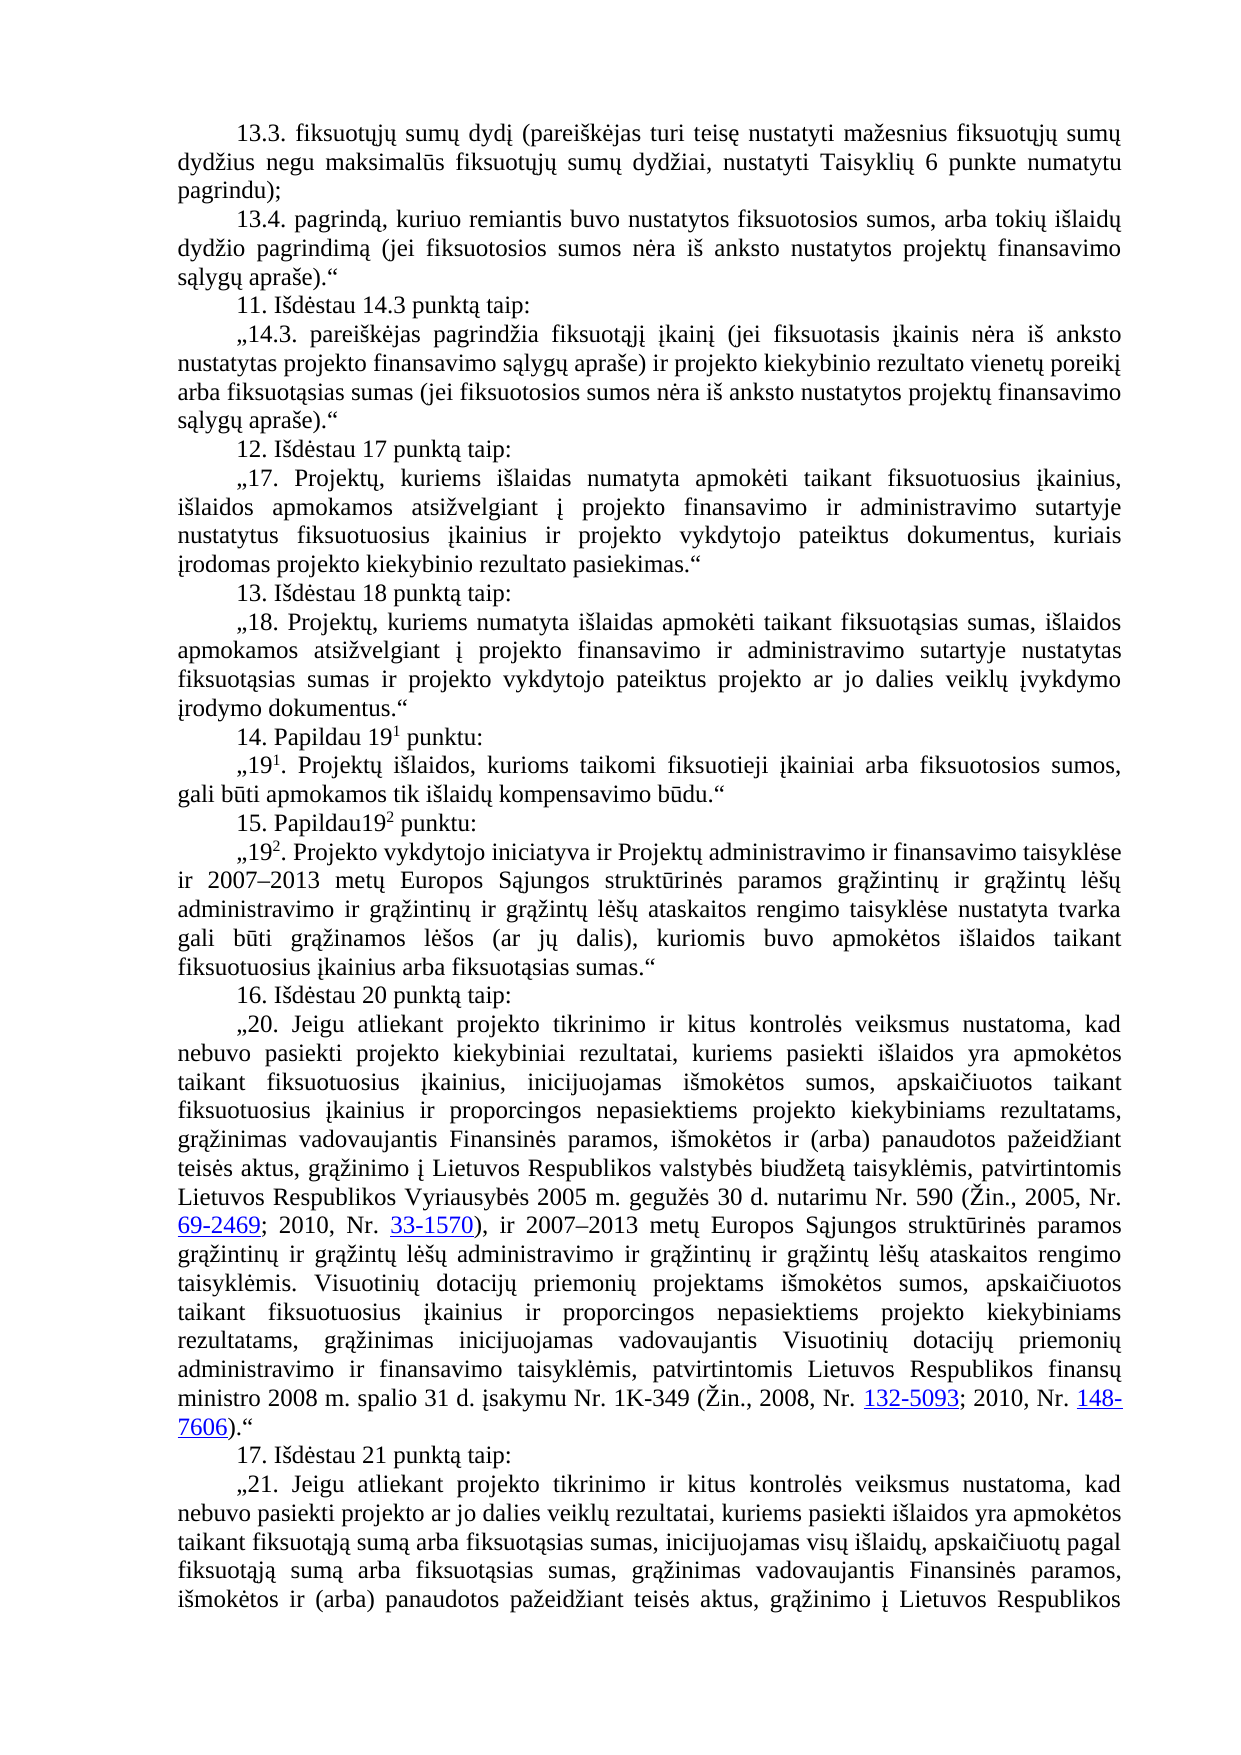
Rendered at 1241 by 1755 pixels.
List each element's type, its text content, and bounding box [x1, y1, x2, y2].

text „20. Jeigu atliekant projekto tikrinimo ir kitus kontrolės veiksmus nustatoma, kad nebuvo pasiekti projekto kiekybiniai rezultatai, kuriems pasiekti išlaidos yra apmokėtos taikant fiksuotuosius įkainius, inicijuojamas išmokėtos sumos, apskaičiuotos taikant fiksuotuosius įkainius ir proporcingos nepasiektiems projekto kiekybiniams rezultatams, grąžinimas vadovaujantis Finansinės paramos, išmokėtos ir (arba) panaudotos pažeidžiant teisės aktus, grąžinimo į Lietuvos Respublikos valstybės biudžetą taisyklėmis, patvirtintomis Lietuvos Respublikos Vyriausybės 2005 m. gegužės 30 d. nutarimu Nr. 590 (Žin., 2005, Nr. 69-2469; 2010, Nr. 33-1570), ir 2007–2013 metų Europos Sąjungos struktūrinės paramos grąžintinų ir grąžintų lėšų administravimo ir grąžintinų ir grąžintų lėšų ataskaitos rengimo taisyklėmis. Visuotinių dotacijų priemonių projektams išmokėtos sumos, apskaičiuotos taikant fiksuotuosius įkainius ir proporcingos nepasiektiems projekto kiekybiniams rezultatams, grąžinimas inicijuojamas vadovaujantis Visuotinių dotacijų priemonių administravimo ir finansavimo taisyklėmis, patvirtintomis Lietuvos Respublikos finansų ministro 2008 m. spalio 31 d. įsakymu Nr. 1K-349 (Žin., 2008, Nr. 132-5093; 2010, Nr. 148-7606).“ [177, 1009, 1122, 1441]
text 15. Papildau192 punktu: [177, 808, 1122, 837]
text 12. Išdėstau 17 punktą taip: [177, 434, 1122, 463]
text 16. Išdėstau 20 punktą taip: [177, 981, 1122, 1009]
text „17. Projektų, kuriems išlaidas numatyta apmokėti taikant fiksuotuosius įkainius, išlaidos apmokamos atsižvelgiant į projekto finansavimo ir administravimo sutartyje nustatytus fiksuotuosius įkainius ir projekto vykdytojo pateiktus dokumentus, kuriais įrodomas projekto kiekybinio rezultato pasiekimas.“ [177, 463, 1122, 578]
text „191. Projektų išlaidos, kurioms taikomi fiksuotieji įkainiai arba fiksuotosios sumos, gali būti apmokamos tik išlaidų kompensavimo būdu.“ [177, 751, 1122, 808]
text „14.3. pareiškėjas pagrindžia fiksuotąjį įkainį (jei fiksuotasis įkainis nėra iš anksto nustatytas projekto finansavimo sąlygų apraše) ir projekto kiekybinio rezultato vienetų poreikį arba fiksuotąsias sumas (jei fiksuotosios sumos nėra iš anksto nustatytos projektų finansavimo sąlygų apraše).“ [177, 319, 1122, 434]
text 11. Išdėstau 14.3 punktą taip: [177, 291, 1122, 319]
text 13.3. fiksuotųjų sumų dydį (pareiškėjas turi teisę nustatyti mažesnius fiksuotųjų sumų dydžius negu maksimalūs fiksuotųjų sumų dydžiai, nustatyti Taisyklių 6 punkte numatytu pagrindu); [177, 118, 1122, 204]
text 13.4. pagrindą, kuriuo remiantis buvo nustatytos fiksuotosios sumos, arba tokių išlaidų dydžio pagrindimą (jei fiksuotosios sumos nėra iš anksto nustatytos projektų finansavimo sąlygų apraše).“ [177, 204, 1122, 291]
text „21. Jeigu atliekant projekto tikrinimo ir kitus kontrolės veiksmus nustatoma, kad nebuvo pasiekti projekto ar jo dalies veiklų rezultatai, kuriems pasiekti išlaidos yra apmokėtos taikant fiksuotąją sumą arba fiksuotąsias sumas, inicijuojamas visų išlaidų, apskaičiuotų pagal fiksuotąją sumą arba fiksuotąsias sumas, grąžinimas vadovaujantis Finansinės paramos, išmokėtos ir (arba) panaudotos pažeidžiant teisės aktus, grąžinimo į Lietuvos Respublikos [177, 1469, 1122, 1613]
text 14. Papildau 191 punktu: [177, 722, 1122, 751]
text „192. Projekto vykdytojo iniciatyva ir Projektų administravimo ir finansavimo taisyklėse ir 2007–2013 metų Europos Sąjungos struktūrinės paramos grąžintinų ir grąžintų lėšų administravimo ir grąžintinų ir grąžintų lėšų ataskaitos rengimo taisyklėse nustatyta tvarka gali būti grąžinamos lėšos (ar jų dalis), kuriomis buvo apmokėtos išlaidos taikant fiksuotuosius įkainius arba fiksuotąsias sumas.“ [177, 837, 1122, 981]
text 13. Išdėstau 18 punktą taip: [177, 578, 1122, 607]
text „18. Projektų, kuriems numatyta išlaidas apmokėti taikant fiksuotąsias sumas, išlaidos apmokamos atsižvelgiant į projekto finansavimo ir administravimo sutartyje nustatytas fiksuotąsias sumas ir projekto vykdytojo pateiktus projekto ar jo dalies veiklų įvykdymo įrodymo dokumentus.“ [177, 607, 1122, 722]
text 17. Išdėstau 21 punktą taip: [177, 1441, 1122, 1469]
